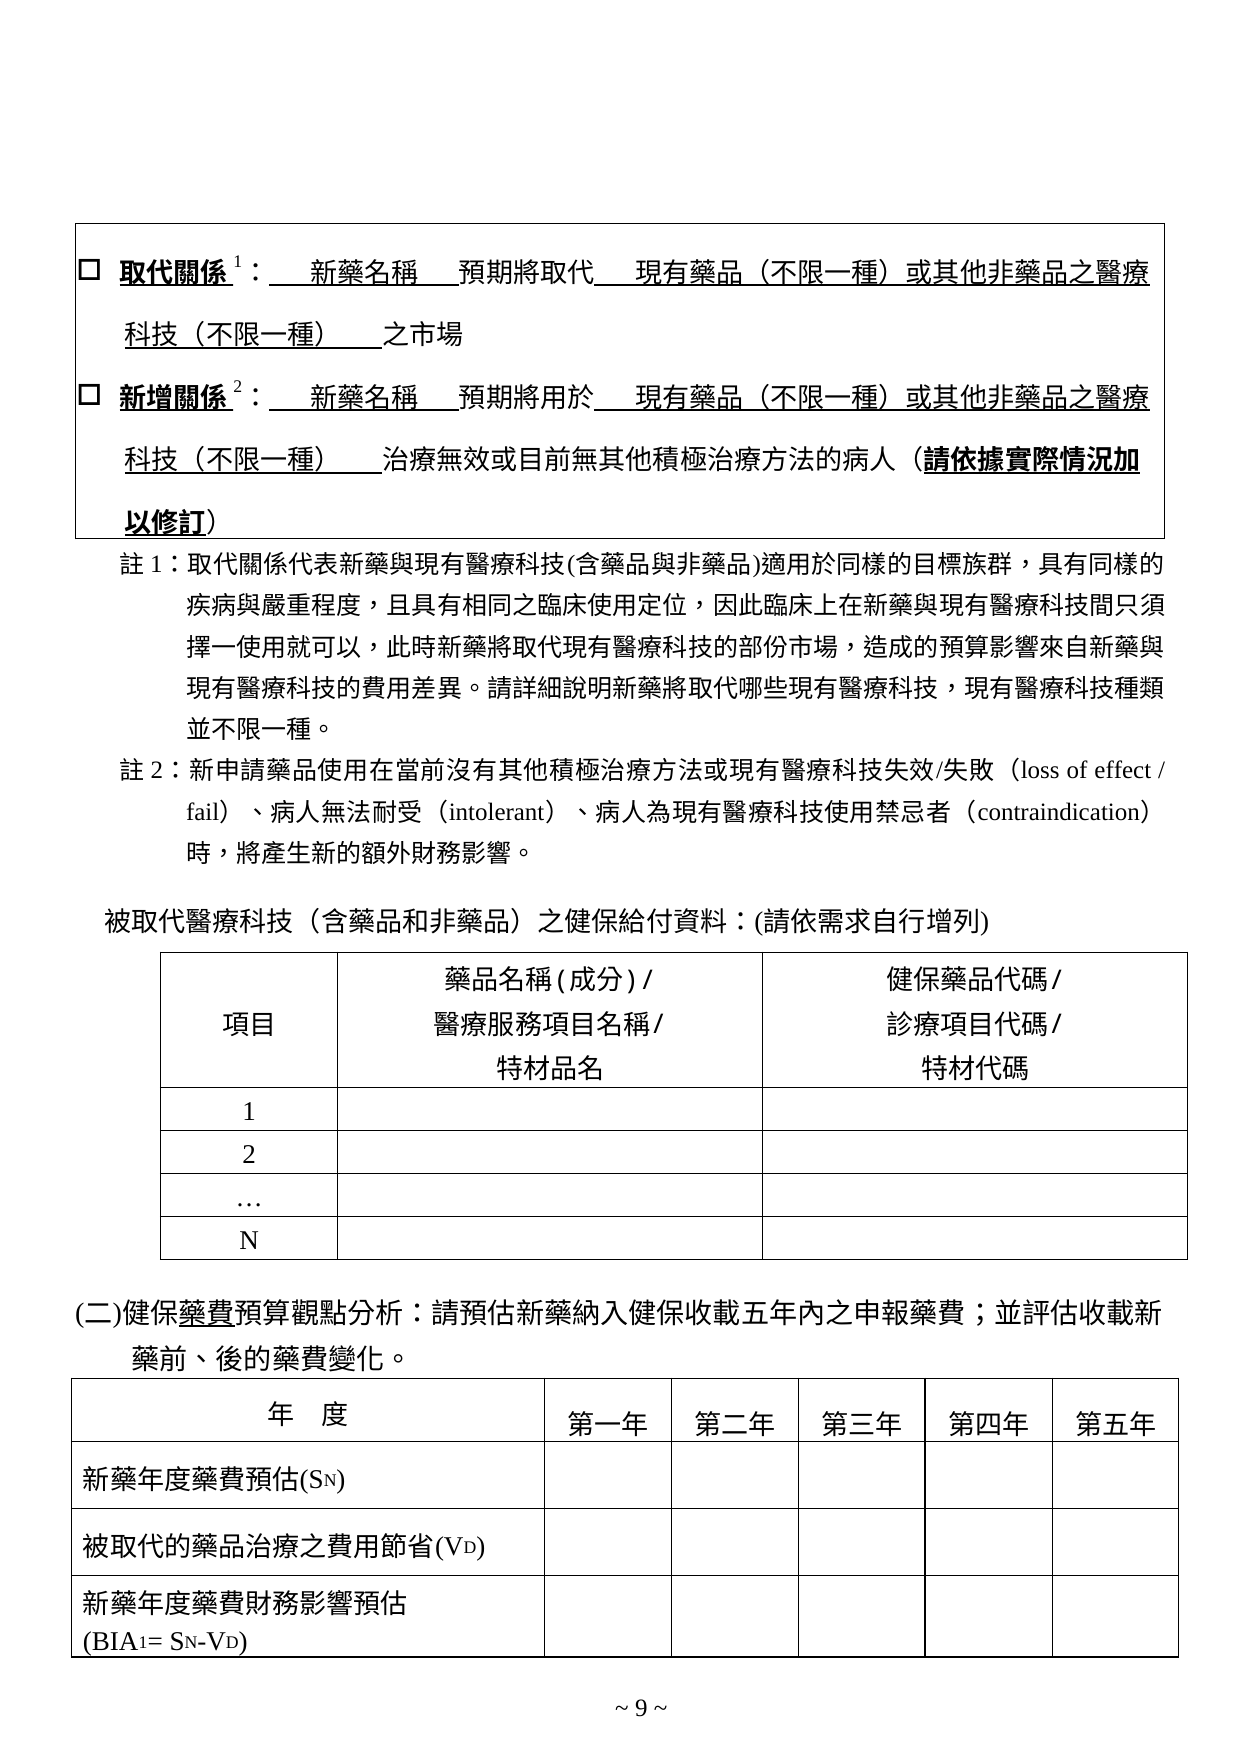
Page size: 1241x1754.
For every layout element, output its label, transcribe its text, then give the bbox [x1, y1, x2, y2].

text 被取代醫療科技（含藥品和非藥品）之健保給付資料：(請依需求自行增列) [104, 894, 1165, 939]
text 註1：取代關係代表新藥與現有醫療科技(含藥品與非藥品)適用於同樣的目標族群，具有同樣的疾病與嚴重程度，且具有相同之臨床使用定位，因此臨床上在新藥與現有醫療科技間只須擇一使用就可以，此時新藥將取代現有醫療科技的部份市場，造成的預算影響來自新藥與現有醫療科技的費用差異。請詳細說明新藥將取代哪些現有醫療科技，現有醫療科技種類並不限一種。 [119, 539, 1165, 746]
table_cell [672, 1576, 798, 1656]
table_cell [763, 1174, 1187, 1216]
table_cell [926, 1576, 1052, 1656]
table_header 健保藥品代碼/ 診療項目代碼/ 特材代碼 [763, 953, 1187, 1087]
table_cell … [161, 1174, 337, 1216]
table_header 第二年 [672, 1379, 798, 1441]
table_cell [799, 1442, 924, 1508]
list 新增關係2： 新藥名稱 預期將用於 現有藥品（不限一種）或其他非藥品之醫療科技（不限一種） 治療無效或目前無其他積極治療方法的病人（請依據實際情況加以修訂） [76, 348, 1164, 538]
table_cell [672, 1442, 798, 1508]
table_cell [1053, 1442, 1178, 1508]
list 取代關係1： 新藥名稱 預期將取代 現有藥品（不限一種）或其他非藥品之醫療科技（不限一種） 之市場 [76, 224, 1164, 348]
table_header 第四年 [926, 1379, 1052, 1441]
table_header 項目 [161, 953, 337, 1087]
table_cell [763, 1088, 1187, 1130]
table_cell [1053, 1576, 1178, 1656]
table_cell [1053, 1509, 1178, 1575]
text (二)健保藥費預算觀點分析：請預估新藥納入健保收載五年內之申報藥費；並評估收載新藥前、後的藥費變化。 [75, 1285, 1165, 1378]
table_header 藥品名稱(成分)/ 醫療服務項目名稱/ 特材品名 [338, 953, 762, 1087]
table_cell 新藥年度藥費財務影響預估 (BIA1= SN-VD) [72, 1576, 544, 1656]
table_cell [926, 1509, 1052, 1575]
table_cell N [161, 1217, 337, 1259]
table_cell [545, 1509, 671, 1575]
table_cell [763, 1131, 1187, 1173]
table_header 第三年 [799, 1379, 924, 1441]
table_cell 被取代的藥品治療之費用節省(VD) [72, 1509, 544, 1575]
table_cell [338, 1217, 762, 1259]
table_cell 新藥年度藥費預估(SN) [72, 1442, 544, 1508]
table_cell [672, 1509, 798, 1575]
table_header 第一年 [545, 1379, 671, 1441]
table_cell [338, 1088, 762, 1130]
table_cell [545, 1576, 671, 1656]
table_cell [763, 1217, 1187, 1259]
table_cell [799, 1576, 924, 1656]
table_cell [338, 1174, 762, 1216]
table_cell [799, 1509, 924, 1575]
table_cell 1 [161, 1088, 337, 1130]
text 註2：新申請藥品使用在當前沒有其他積極治療方法或現有醫療科技失效/失敗（loss of effect / fail）、病人無法耐受（intolerant）、病人為現有醫療科技使用禁忌者（contraindication）時，將產生新的額外財務影響。 [119, 746, 1165, 869]
table_header 年 度 [72, 1379, 544, 1441]
table_cell 2 [161, 1131, 337, 1173]
table_cell [545, 1442, 671, 1508]
table_cell [338, 1131, 762, 1173]
table_cell [926, 1442, 1052, 1508]
table_header 第五年 [1053, 1379, 1178, 1441]
